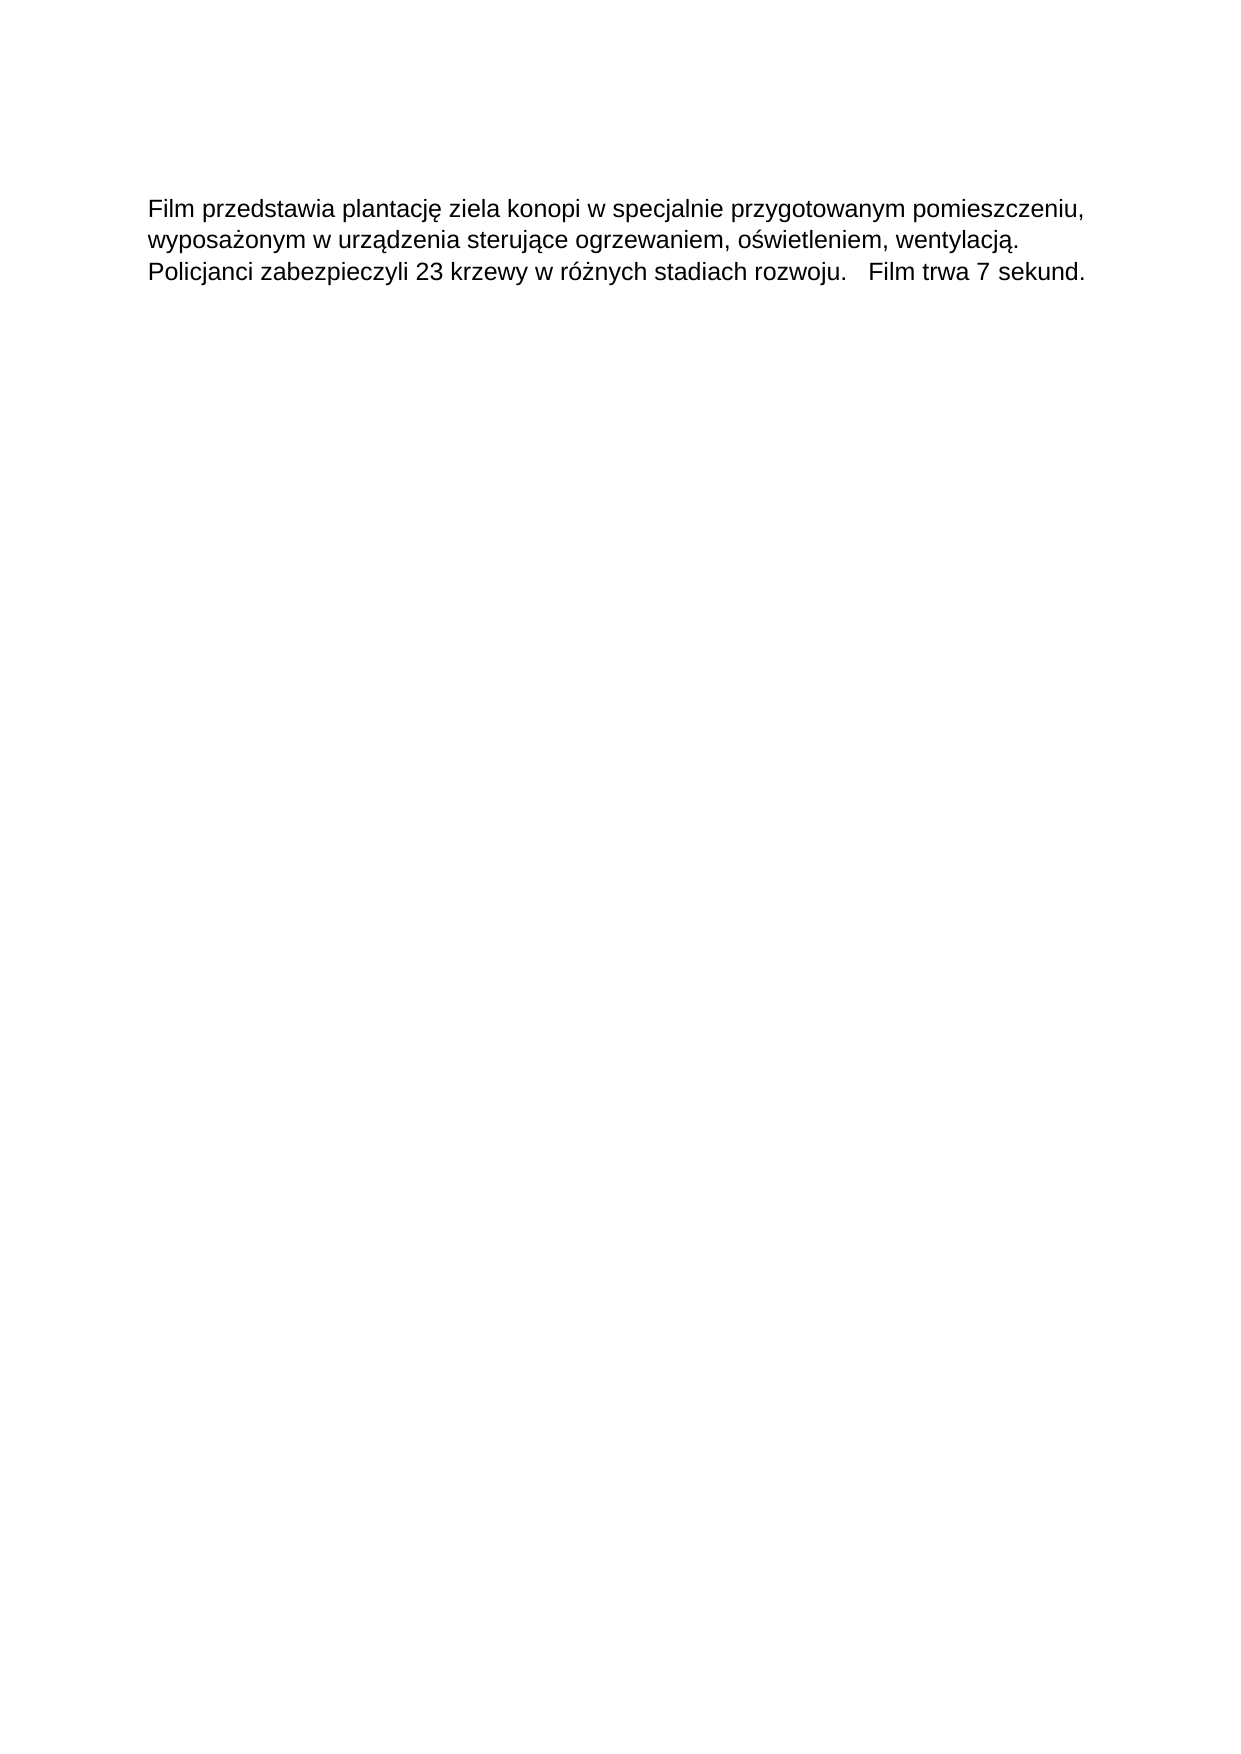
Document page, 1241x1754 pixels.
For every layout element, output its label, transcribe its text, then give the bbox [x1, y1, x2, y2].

text Film przedstawia plantację ziela konopi w specjalnie przygotowanym pomieszczeniu, wyposażonym w urządzenia sterujące ogrzewaniem, oświetleniem, wentylacją. Policjanci zabezpieczyli 23 krzewy w różnych stadiach rozwoju. Film trwa 7 sekund. [148, 194, 1093, 285]
